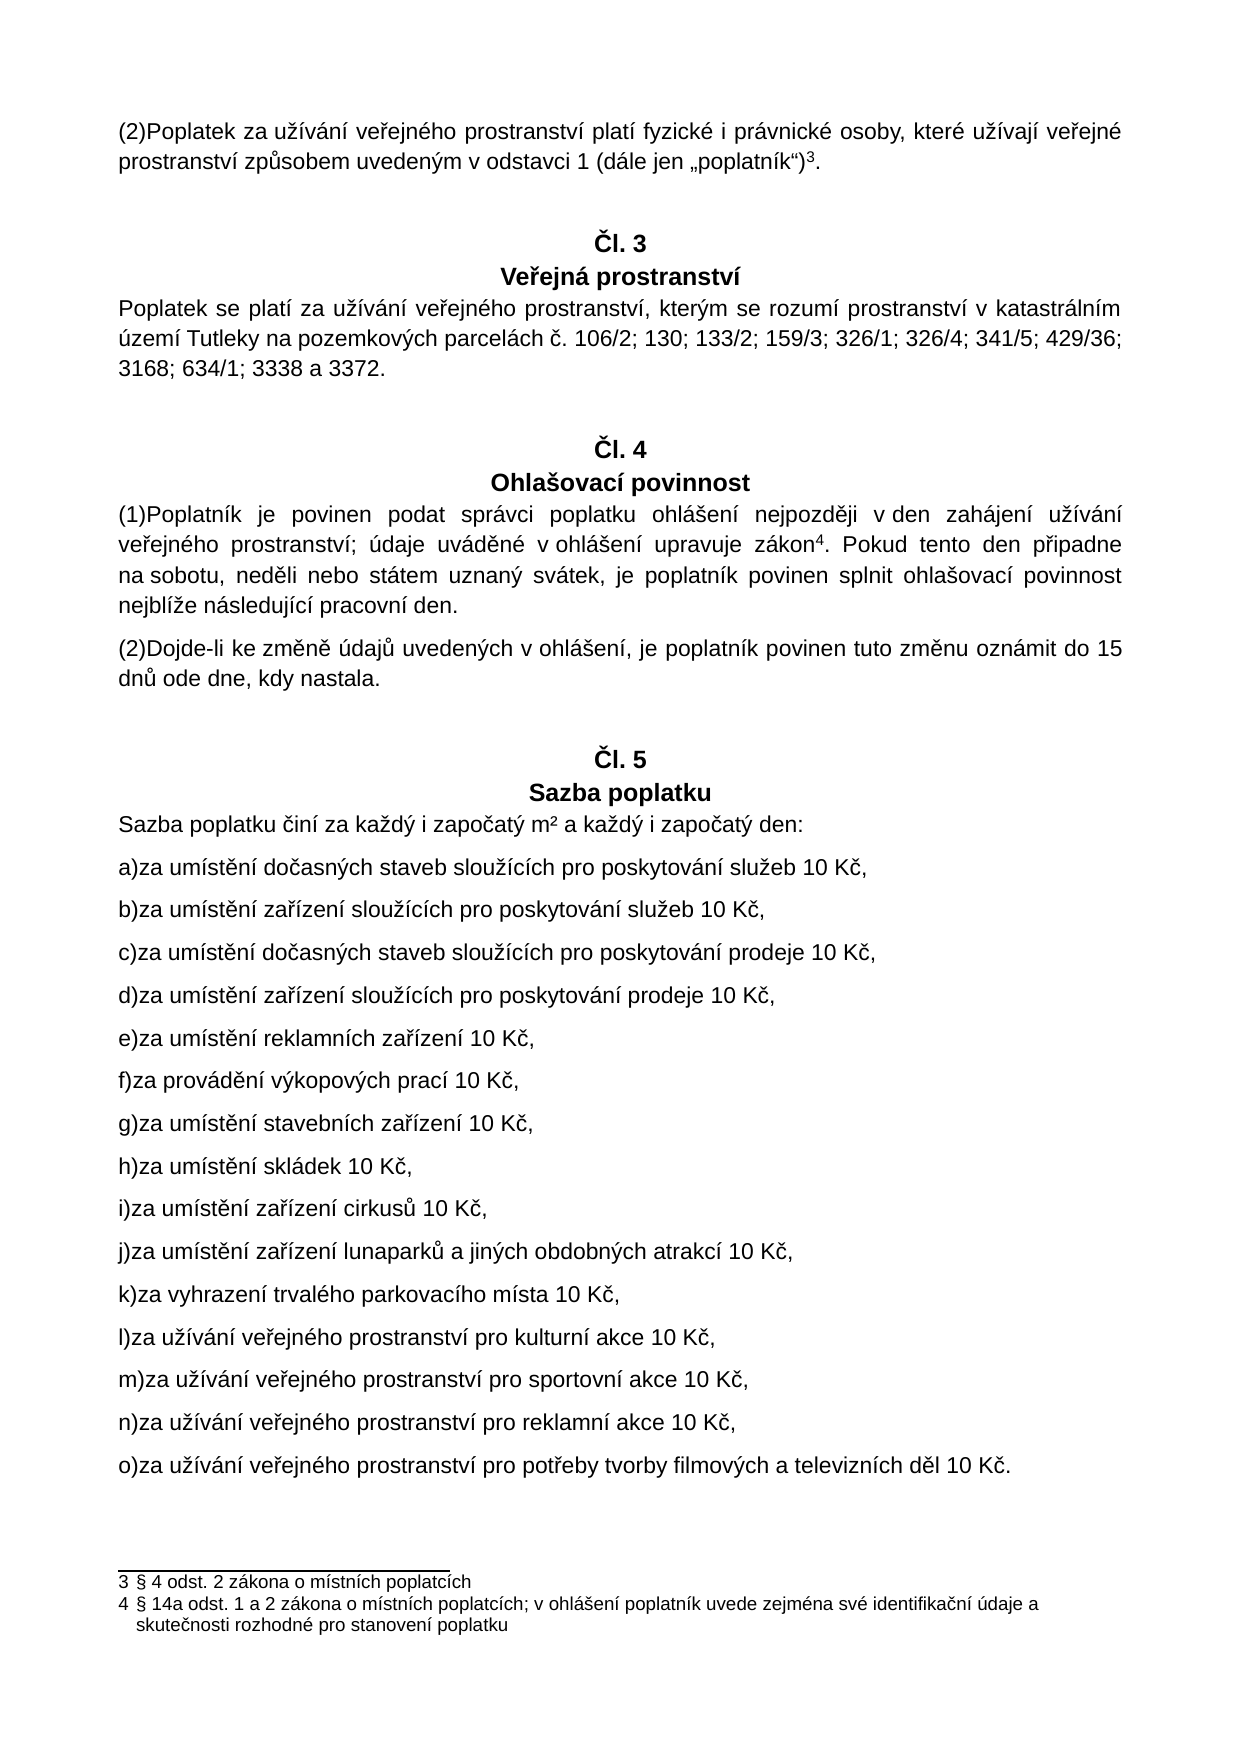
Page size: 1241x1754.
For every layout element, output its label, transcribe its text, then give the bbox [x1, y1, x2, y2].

subtitle Čl. 3 Veřejná prostranství [118, 228, 1122, 290]
subtitle Čl. 5 Sazba poplatku [118, 745, 1122, 807]
list za umístění dočasných staveb sloužících pro poskytování služeb 10 Kč, [118, 854, 1122, 880]
list Poplatek za užívání veřejného prostranství platí fyzické i právnické osoby, které užívají veřejné prostranství způsobem uvedeným v odstavci 1 (dále jen „poplatník“). [118, 118, 1122, 175]
text Sazba poplatku činí za každý i započatý m² a každý i započatý den: [118, 811, 1122, 837]
list za umístění zařízení sloužících pro poskytování služeb 10 Kč, [118, 896, 1122, 923]
list za užívání veřejného prostranství pro reklamní akce 10 Kč, [118, 1409, 1122, 1435]
list za umístění skládek 10 Kč, [118, 1153, 1122, 1179]
list za užívání veřejného prostranství pro kulturní akce 10 Kč, [118, 1323, 1122, 1350]
list za užívání veřejného prostranství pro potřeby tvorby filmových a televizních děl 10 Kč. [118, 1452, 1122, 1478]
list za užívání veřejného prostranství pro sportovní akce 10 Kč, [118, 1366, 1122, 1393]
list Dojde-li ke změně údajů uvedených v ohlášení, je poplatník povinen tuto změnu oznámit do 15 dnů ode dne, kdy nastala. [118, 634, 1122, 691]
list za umístění dočasných staveb sloužících pro poskytování prodeje 10 Kč, [118, 939, 1122, 966]
list za provádění výkopových prací 10 Kč, [118, 1067, 1122, 1094]
list § 14a odst. 1 a 2 zákona o místních poplatcích; v ohlášení poplatník uvede zejména své identifikační údaje a skutečnosti rozhodné pro stanovení poplatku [118, 1592, 1122, 1635]
list za vyhrazení trvalého parkovacího místa 10 Kč, [118, 1281, 1122, 1307]
list § 4 odst. 2 zákona o místních poplatcích [118, 1571, 1122, 1592]
list za umístění stavebních zařízení 10 Kč, [118, 1110, 1122, 1136]
list Poplatník je povinen podat správci poplatku ohlášení nejpozději v den zahájení užívání veřejného prostranství; údaje uváděné v ohlášení upravuje zákon. Pokud tento den připadne na sobotu, neděli nebo státem uznaný svátek, je poplatník povinen splnit ohlašovací povinnost nejblíže následující pracovní den. [118, 501, 1122, 618]
list za umístění zařízení cirkusů 10 Kč, [118, 1195, 1122, 1222]
list za umístění reklamních zařízení 10 Kč, [118, 1024, 1122, 1051]
list za umístění zařízení lunaparků a jiných obdobných atrakcí 10 Kč, [118, 1238, 1122, 1264]
subtitle Čl. 4 Ohlašovací povinnost [118, 435, 1122, 497]
text Poplatek se platí za užívání veřejného prostranství, kterým se rozumí prostranství v katastrálním území Tutleky na pozemkových parcelách č. 106/2; 130; 133/2; 159/3; 326/1; 326/4; 341/5; 429/36; 3168; 634/1; 3338 a 3372. [118, 294, 1122, 381]
list za umístění zařízení sloužících pro poskytování prodeje 10 Kč, [118, 982, 1122, 1008]
